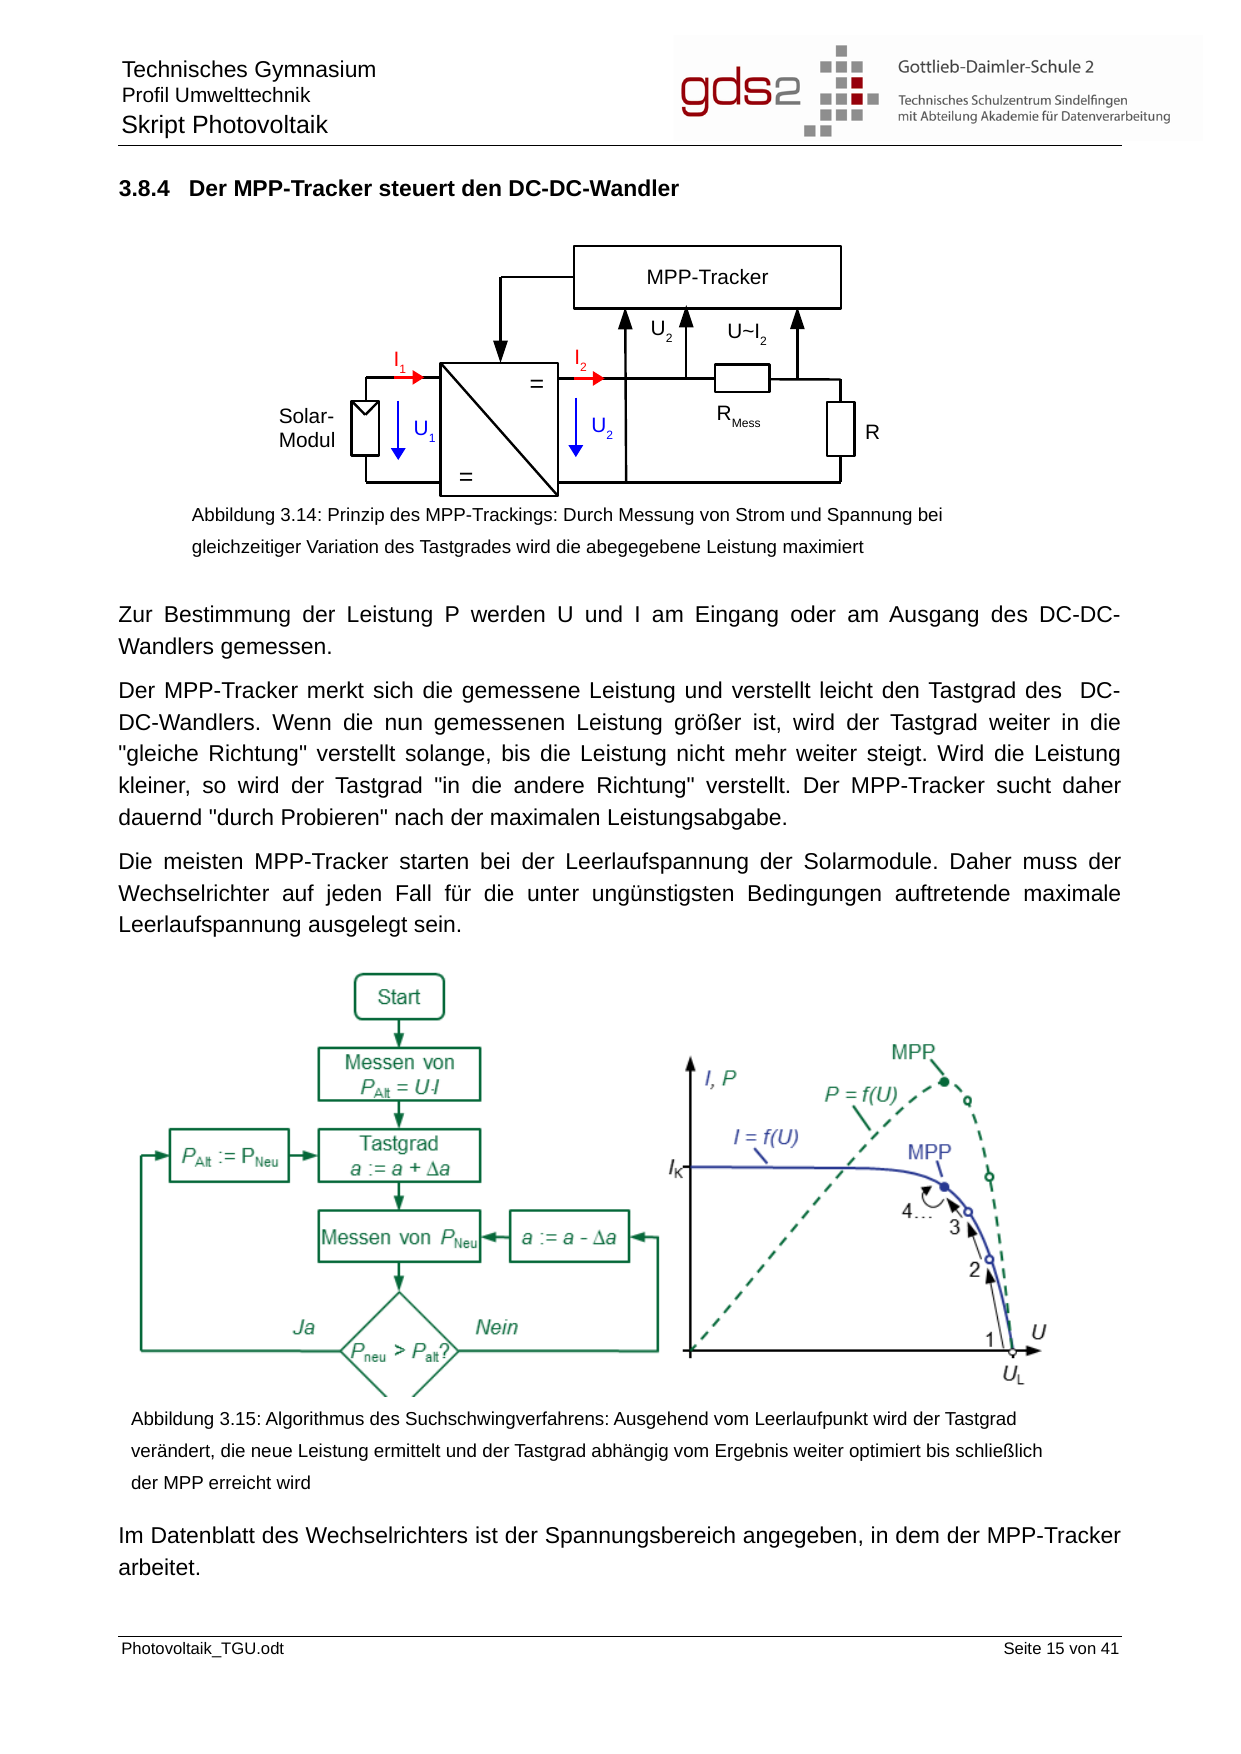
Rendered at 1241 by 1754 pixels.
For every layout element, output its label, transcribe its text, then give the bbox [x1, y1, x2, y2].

subtitle Der MPP-Tracker steuert den DC-DC-Wandler [112, 175, 1122, 201]
text Der MPP-Tracker merkt sich die gemessene Leistung und verstellt leicht den Tastgrad des DC-DC-Wandlers. Wenn die nun gemessenen Leistung größer ist, wird der Tastgrad weiter in die "gleiche Richtung" verstellt solange, bis die Leistung nicht mehr weiter steigt. Wird die Leistung kleiner, so wird der Tastgrad "in die andere Richtung" verstellt. Der MPP-Tracker sucht daher dauernd "durch Probieren" nach der maximalen Leistungsabgabe. [118, 671, 1122, 830]
picture [673, 35, 1204, 141]
text Die meisten MPP-Tracker starten bei der Leerlaufspannung der Solarmodule. Daher muss der Wechselrichter auf jeden Fall für die unter ungünstigsten Bedingungen auftretende maximale Leerlaufspannung ausgelegt sein. [118, 842, 1122, 938]
text Im Datenblatt des Wechselrichters ist der Spannungsbereich angegeben, in dem der MPP-Tracker arbeitet. [118, 1517, 1122, 1581]
picture [131, 963, 1052, 1397]
text Abbildung 3.15: Algorithmus des Suchschwingverfahrens: Ausgehend vom Leerlaufpunkt wird der Tastgrad verändert, die neue Leistung ermittelt und der Tastgrad abhängig vom Ergebnis weiter optimiert bis schließlich der MPP erreicht wird [131, 1397, 1051, 1494]
text Zur Bestimmung der Leistung P werden U und I am Eingang oder am Ausgang des DC-DC-Wandlers gemessen. [118, 596, 1122, 659]
text Abbildung 3.14: Prinzip des MPP-Trackings: Durch Messung von Strom und Spannung bei gleichzeitiger Variation des Tastgrades wird die abegegebene Leistung maximiert [192, 504, 963, 558]
